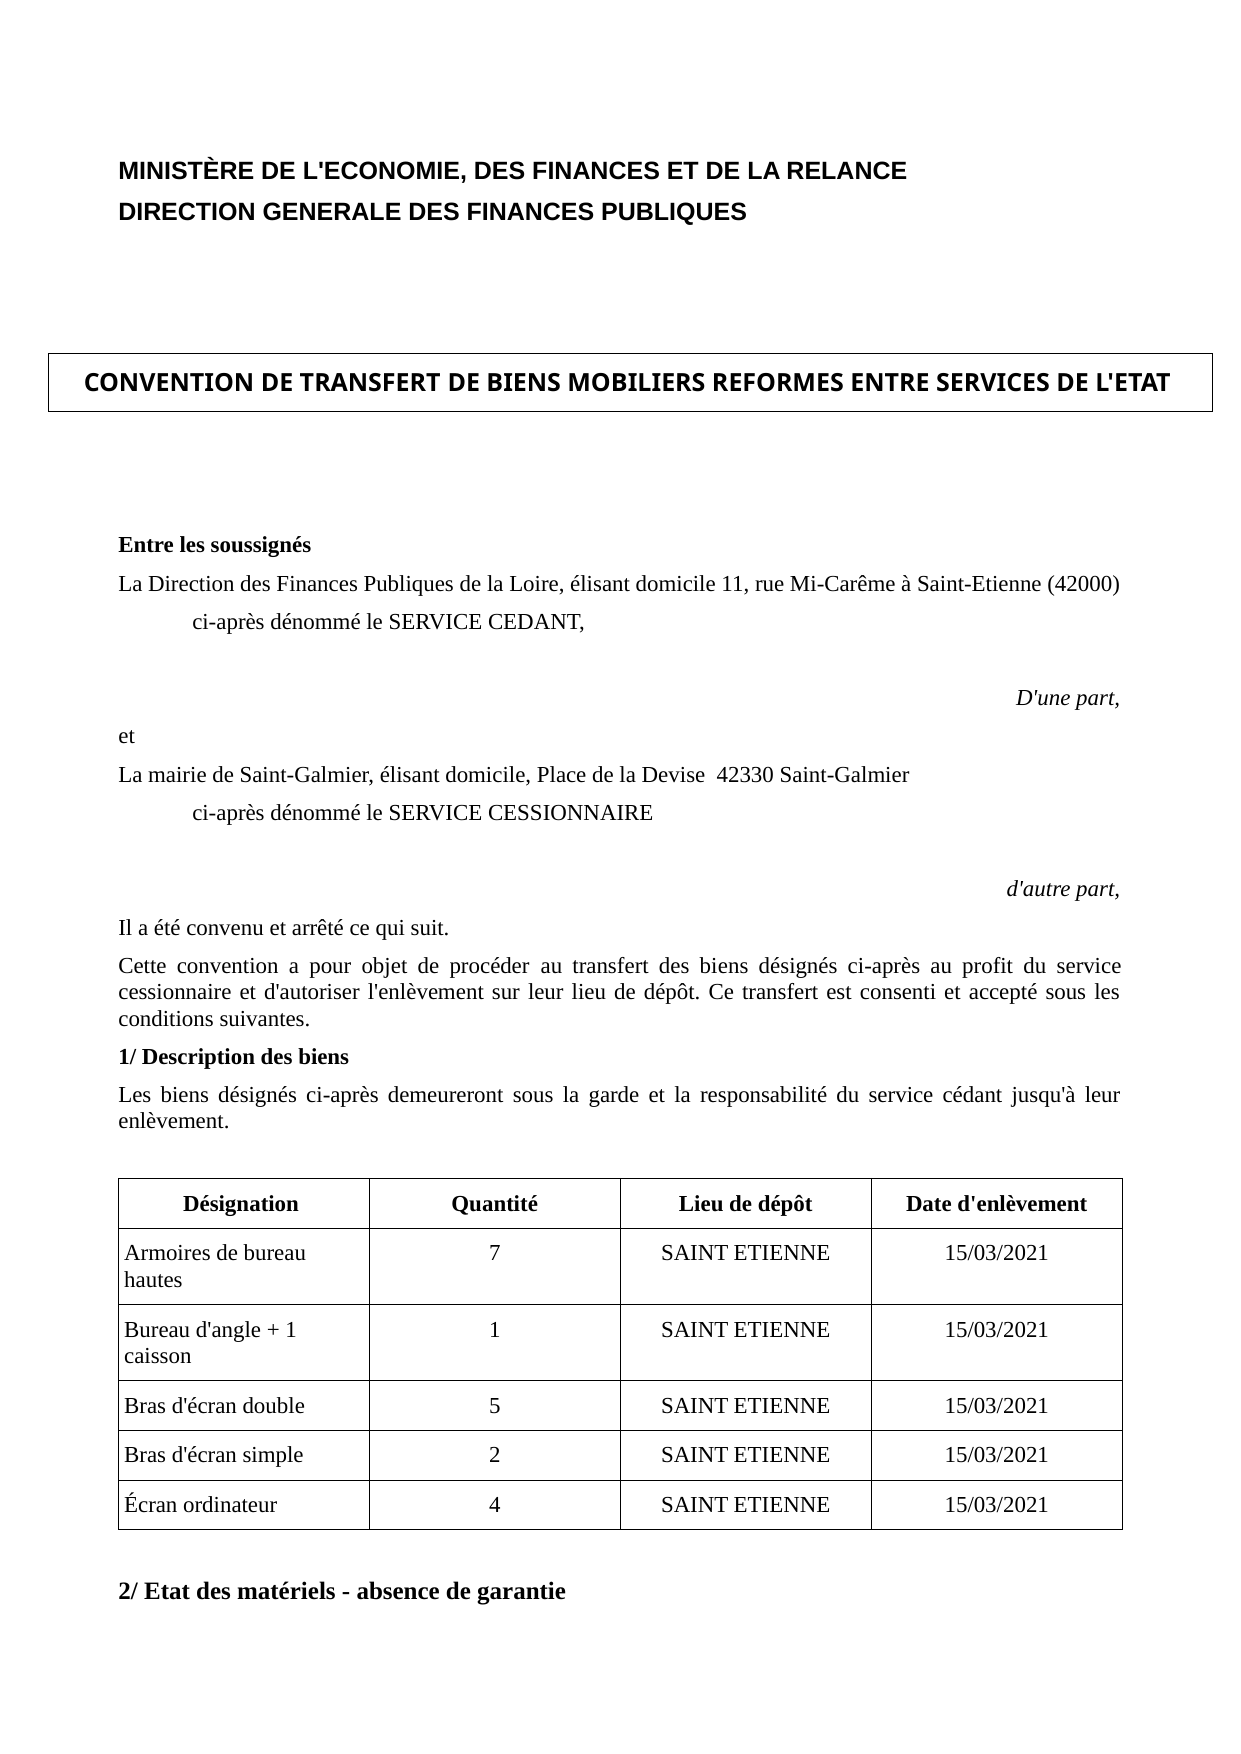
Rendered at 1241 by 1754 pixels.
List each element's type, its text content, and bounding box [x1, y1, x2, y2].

table_cell SAINT ETIENNE [621, 1431, 871, 1479]
text d'autre part, [118, 875, 1122, 902]
table_cell 2 [370, 1431, 620, 1479]
table_cell 15/03/2021 [872, 1431, 1122, 1479]
table_cell SAINT ETIENNE [621, 1481, 871, 1529]
table_header Quantité [370, 1179, 620, 1228]
text Direction GENERALE DES FINANCES PUBLIQUES [118, 197, 1122, 225]
text Il a été convenu et arrêté ce qui suit. [118, 914, 1122, 940]
table_cell 15/03/2021 [872, 1381, 1122, 1430]
table_cell 7 [370, 1229, 620, 1304]
table_header Désignation [119, 1179, 369, 1228]
table_cell 1 [370, 1305, 620, 1380]
text ci-après dénommé le SERVICE CESSIONNAIRE [118, 799, 1122, 825]
table_header Date d'enlèvement [872, 1179, 1122, 1228]
table_cell Écran ordinateur [119, 1481, 369, 1529]
table_cell SAINT ETIENNE [621, 1229, 871, 1304]
table_cell 15/03/2021 [872, 1305, 1122, 1380]
text Cette convention a pour objet de procéder au transfert des biens désignés ci-après au profit du service cessionnaire et d'autoriser l'enlèvement sur leur lieu de dépôt. Ce transfert est consenti et accepté sous les conditions suivantes. [118, 952, 1122, 1031]
text ci-après dénommé le SERVICE CEDANT, [118, 608, 1122, 634]
table_cell 4 [370, 1481, 620, 1529]
table_cell SAINT ETIENNE [621, 1305, 871, 1380]
text La mairie de Saint-Galmier, élisant domicile, Place de la Devise 42330 Saint-Galmier [118, 761, 1122, 787]
text Ministère DE L'ECONOMIE, DES FINANCES ET DE LA RELANCE [118, 156, 1122, 185]
text La Direction des Finances Publiques de la Loire, élisant domicile 11, rue Mi-Carême à Saint-Etienne (42000) [118, 569, 1122, 596]
table_cell Bras d'écran simple [119, 1431, 369, 1479]
table_cell Bras d'écran double [119, 1381, 369, 1430]
text et [118, 722, 1122, 749]
table_cell 15/03/2021 [872, 1481, 1122, 1529]
text D'une part, [118, 684, 1122, 711]
table_cell Bureau d'angle + 1 caisson [119, 1305, 369, 1380]
subtitle Entre les soussignés [118, 531, 1122, 558]
text 1/ Description des biens [118, 1043, 1122, 1069]
table_cell 5 [370, 1381, 620, 1430]
table_header Convention de Transfert de biens mobilierS REFORMES entre services de l'etat [49, 354, 1212, 411]
table_cell SAINT ETIENNE [621, 1381, 871, 1430]
subtitle Les biens désignés ci-après demeureront sous la garde et la responsabilité du service cédant jusqu'à leur enlèvement. [118, 1081, 1122, 1134]
table_cell Armoires de bureau hautes [119, 1229, 369, 1304]
text 2/ Etat des matériels - absence de garantie [118, 1576, 1122, 1605]
table_header Lieu de dépôt [621, 1179, 871, 1228]
table_cell 15/03/2021 [872, 1229, 1122, 1304]
